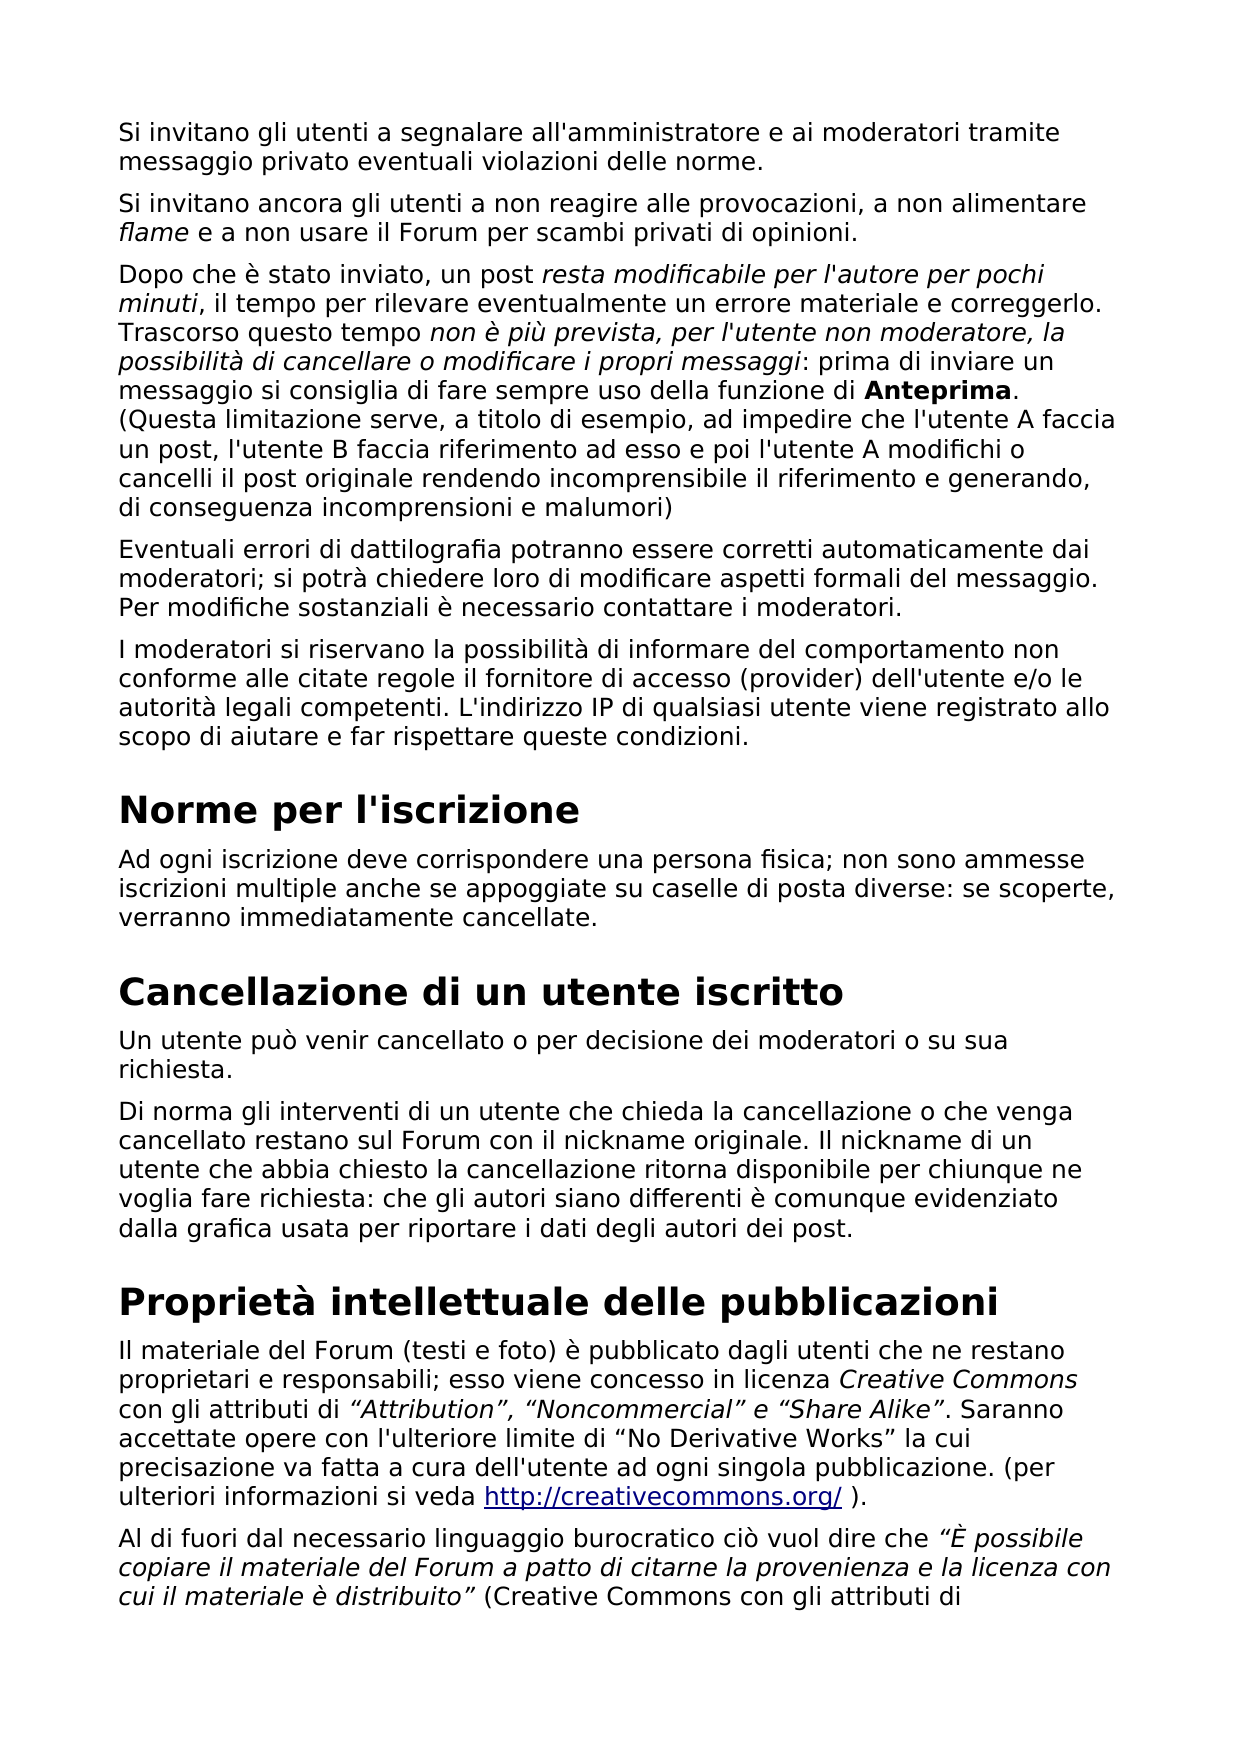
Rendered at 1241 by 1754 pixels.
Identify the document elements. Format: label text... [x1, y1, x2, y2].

text Ad ogni iscrizione deve corrispondere una persona fisica; non sono ammesse iscrizioni multiple anche se appoggiate su caselle di posta diverse: se scoperte, verranno immediatamente cancellate. [118, 845, 1122, 933]
text Il materiale del Forum (testi e foto) è pubblicato dagli utenti che ne restano proprietari e responsabili; esso viene concesso in licenza Creative Commons con gli attributi di “Attribution”, “Noncommercial” e “Share Alike”. Saranno accettate opere con l'ulteriore limite di “No Derivative Works” la cui precisazione va fatta a cura dell'utente ad ogni singola pubblicazione. (per ulteriori informazioni si veda http://creativecommons.org/ ). [118, 1337, 1122, 1512]
text Dopo che è stato inviato, un post resta modificabile per l'autore per pochi minuti, il tempo per rilevare eventualmente un errore materiale e correggerlo. Trascorso questo tempo non è più prevista, per l'utente non moderatore, la possibilità di cancellare o modificare i propri messaggi: prima di inviare un messaggio si consiglia di fare sempre uso della funzione di Anteprima. (Questa limitazione serve, a titolo di esempio, ad impedire che l'utente A faccia un post, l'utente B faccia riferimento ad esso e poi l'utente A modifichi o cancelli il post originale rendendo incomprensibile il riferimento e generando, di conseguenza incomprensioni e malumori) [118, 260, 1122, 522]
text Eventuali errori di dattilografia potranno essere corretti automaticamente dai moderatori; si potrà chiedere loro di modificare aspetti formali del messaggio. Per modifiche sostanziali è necessario contattare i moderatori. [118, 535, 1122, 622]
text I moderatori si riservano la possibilità di informare del comportamento non conforme alle citate regole il fornitore di accesso (provider) dell'utente e/o le autorità legali competenti. L'indirizzo IP di qualsiasi utente viene registrato allo scopo di aiutare e far rispettare queste condizioni. [118, 635, 1122, 751]
subtitle Cancellazione di un utente iscritto [118, 970, 1122, 1014]
text Un utente può venir cancellato o per decisione dei moderatori o su sua richiesta. [118, 1026, 1122, 1084]
subtitle Proprietà intellettuale delle pubblicazioni [118, 1280, 1122, 1324]
subtitle Norme per l'iscrizione [118, 789, 1122, 833]
text Di norma gli interventi di un utente che chieda la cancellazione o che venga cancellato restano sul Forum con il nickname originale. Il nickname di un utente che abbia chiesto la cancellazione ritorna disponibile per chiunque ne voglia fare richiesta: che gli autori siano differenti è comunque evidenziato dalla grafica usata per riportare i dati degli autori dei post. [118, 1097, 1122, 1243]
text Si invitano ancora gli utenti a non reagire alle provocazioni, a non alimentare flame e a non usare il Forum per scambi privati di opinioni. [118, 189, 1122, 247]
text Si invitano gli utenti a segnalare all'amministratore e ai moderatori tramite messaggio privato eventuali violazioni delle norme. [118, 118, 1122, 176]
text Al di fuori dal necessario linguaggio burocratico ciò vuol dire che “È possibile copiare il materiale del Forum a patto di citarne la provenienza e la licenza con cui il materiale è distribuito” (Creative Commons con gli attributi di [118, 1524, 1122, 1612]
